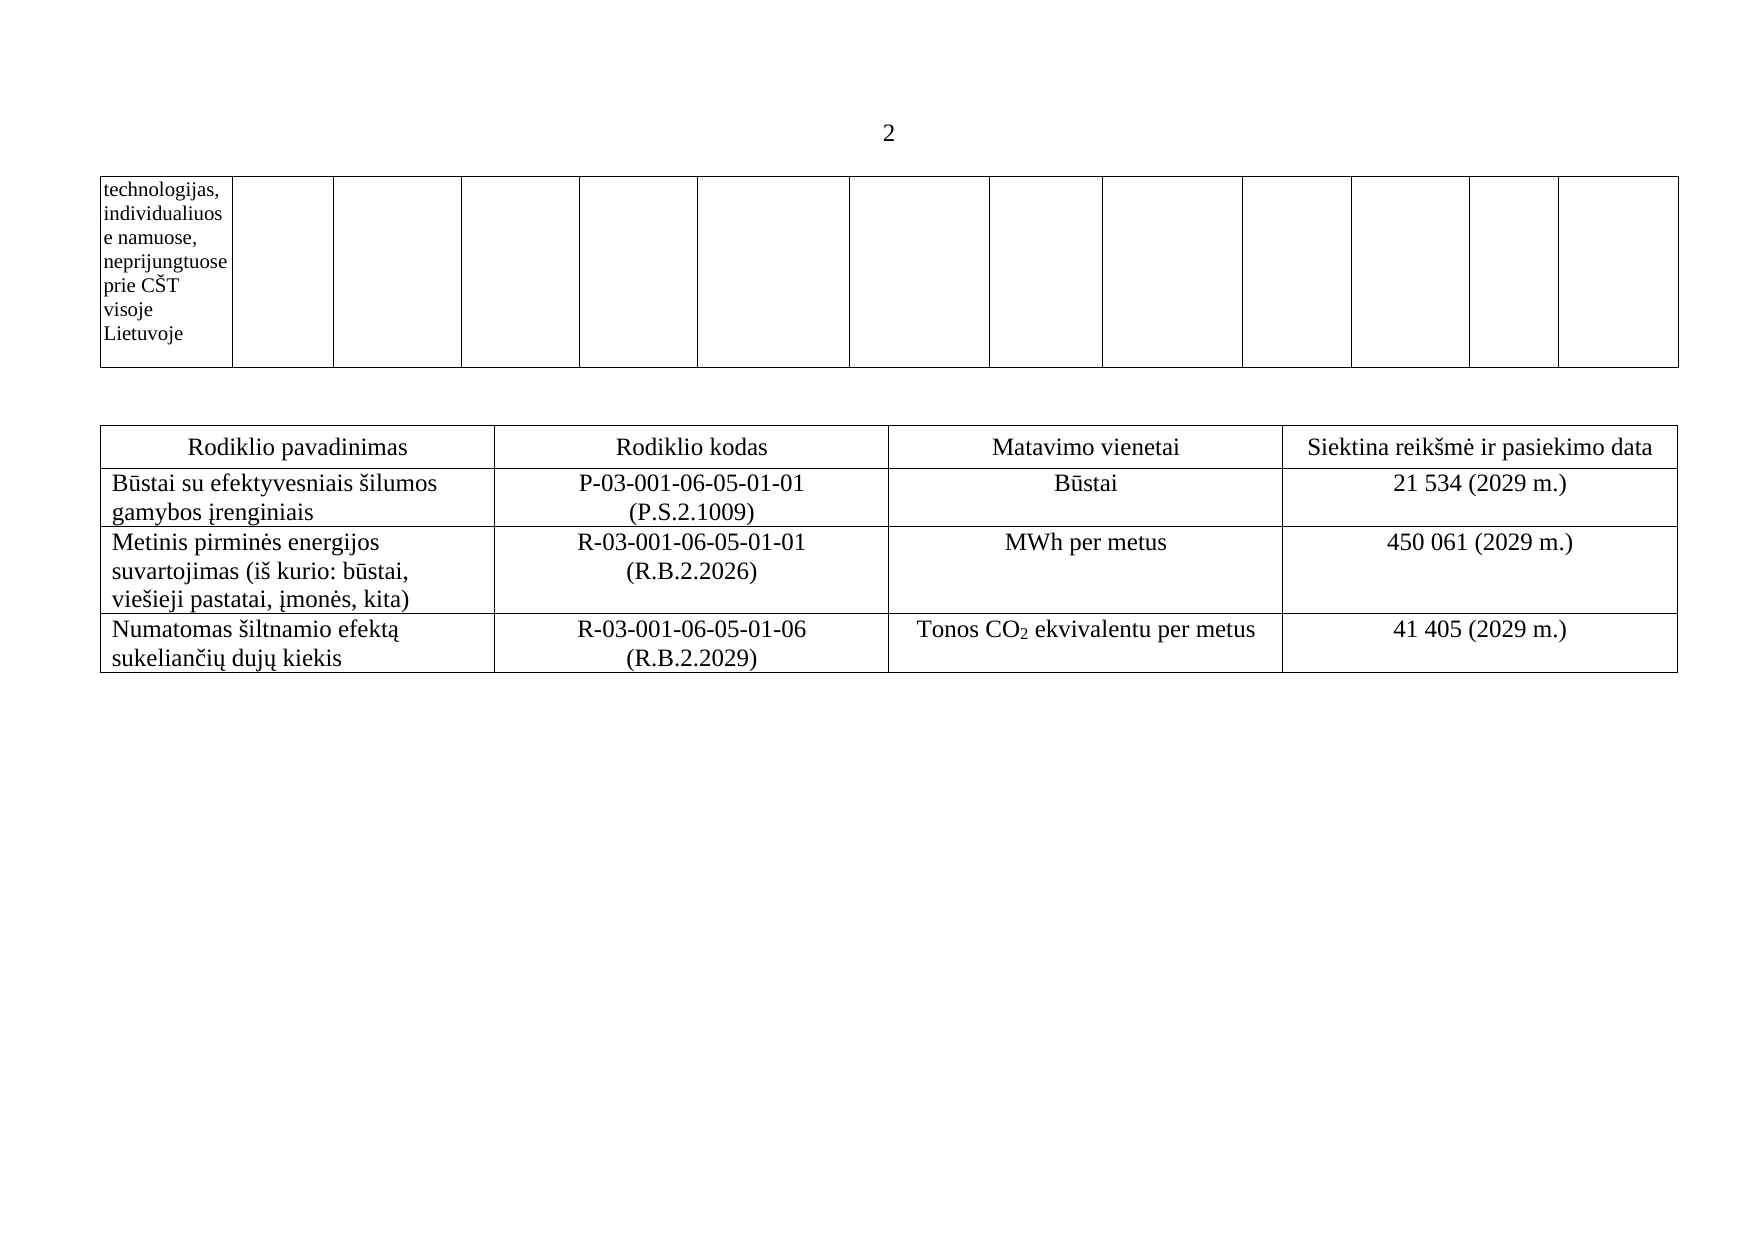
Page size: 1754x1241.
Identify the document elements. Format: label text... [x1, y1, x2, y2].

table_cell R-03-001-06-05-01-06 (R.B.2.2029) [495, 614, 888, 672]
table_cell [1470, 177, 1558, 367]
table_cell MWh per metus [889, 527, 1282, 613]
table_cell Numatomas šiltnamio efektą sukeliančių dujų kiekis [101, 614, 494, 672]
table_cell [233, 177, 333, 367]
table_cell 41 405 (2029 m.) [1283, 614, 1677, 672]
table_cell Metinis pirminės energijos suvartojimas (iš kurio: būstai, viešieji pastatai, įmonės, kita) [101, 527, 494, 613]
table_cell 21 534 (2029 m.) [1283, 469, 1677, 526]
table_cell - [1559, 177, 1678, 367]
table_cell [580, 177, 697, 367]
table_cell - [1352, 177, 1469, 367]
table_cell technologijas, individualiuose namuose, neprijungtuose prie CŠT visoje Lietuvoje [101, 177, 232, 367]
table_cell [462, 177, 579, 367]
table_cell Būstai [889, 469, 1282, 526]
table_cell P-03-001-06-05-01-01 (P.S.2.1009) [495, 469, 888, 526]
table_header Rodiklio kodas [495, 426, 888, 467]
table_cell [1243, 177, 1351, 367]
table_cell R-03-001-06-05-01-01 (R.B.2.2026) [495, 527, 888, 613]
table_header Siektina reikšmė ir pasiekimo data [1283, 426, 1677, 467]
table_cell Būstai su efektyvesniais šilumos gamybos įrenginiais [101, 469, 494, 526]
table_header Rodiklio pavadinimas [101, 426, 494, 467]
table_cell [334, 177, 461, 367]
table_cell [990, 177, 1102, 367]
table_cell Tonos CO2 ekvivalentu per metus [889, 614, 1282, 672]
table_cell [698, 177, 849, 367]
table_cell 450 061 (2029 m.) [1283, 527, 1677, 613]
table_header Matavimo vienetai [889, 426, 1282, 467]
table_cell [1103, 177, 1242, 367]
table_cell [850, 177, 989, 367]
